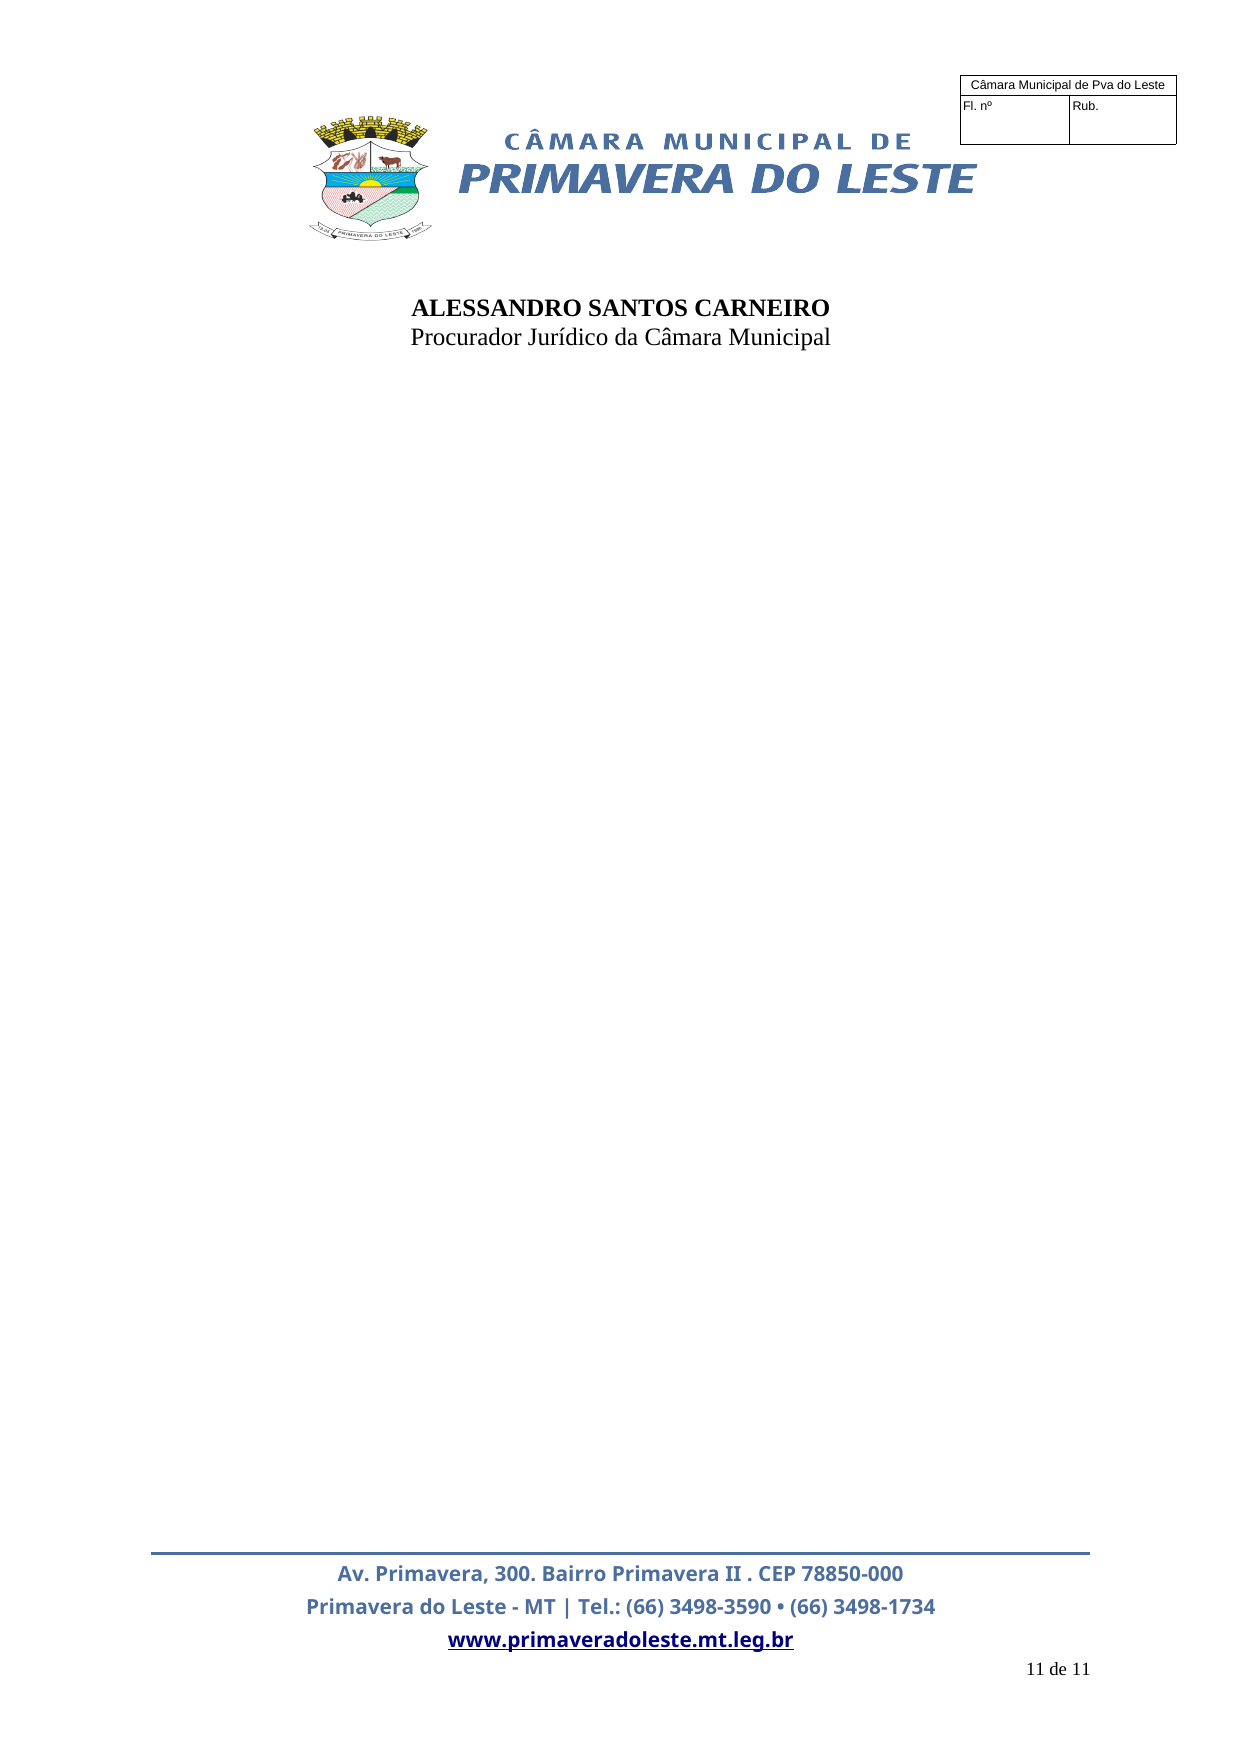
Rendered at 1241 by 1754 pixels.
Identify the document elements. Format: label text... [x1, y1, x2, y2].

picture [140, 108, 1115, 250]
text Procurador Jurídico da Câmara Municipal [151, 322, 1090, 351]
picture [1070, 108, 1115, 144]
text ALESSANDRO SANTOS CARNEIRO [151, 293, 1090, 322]
picture [961, 108, 1069, 144]
